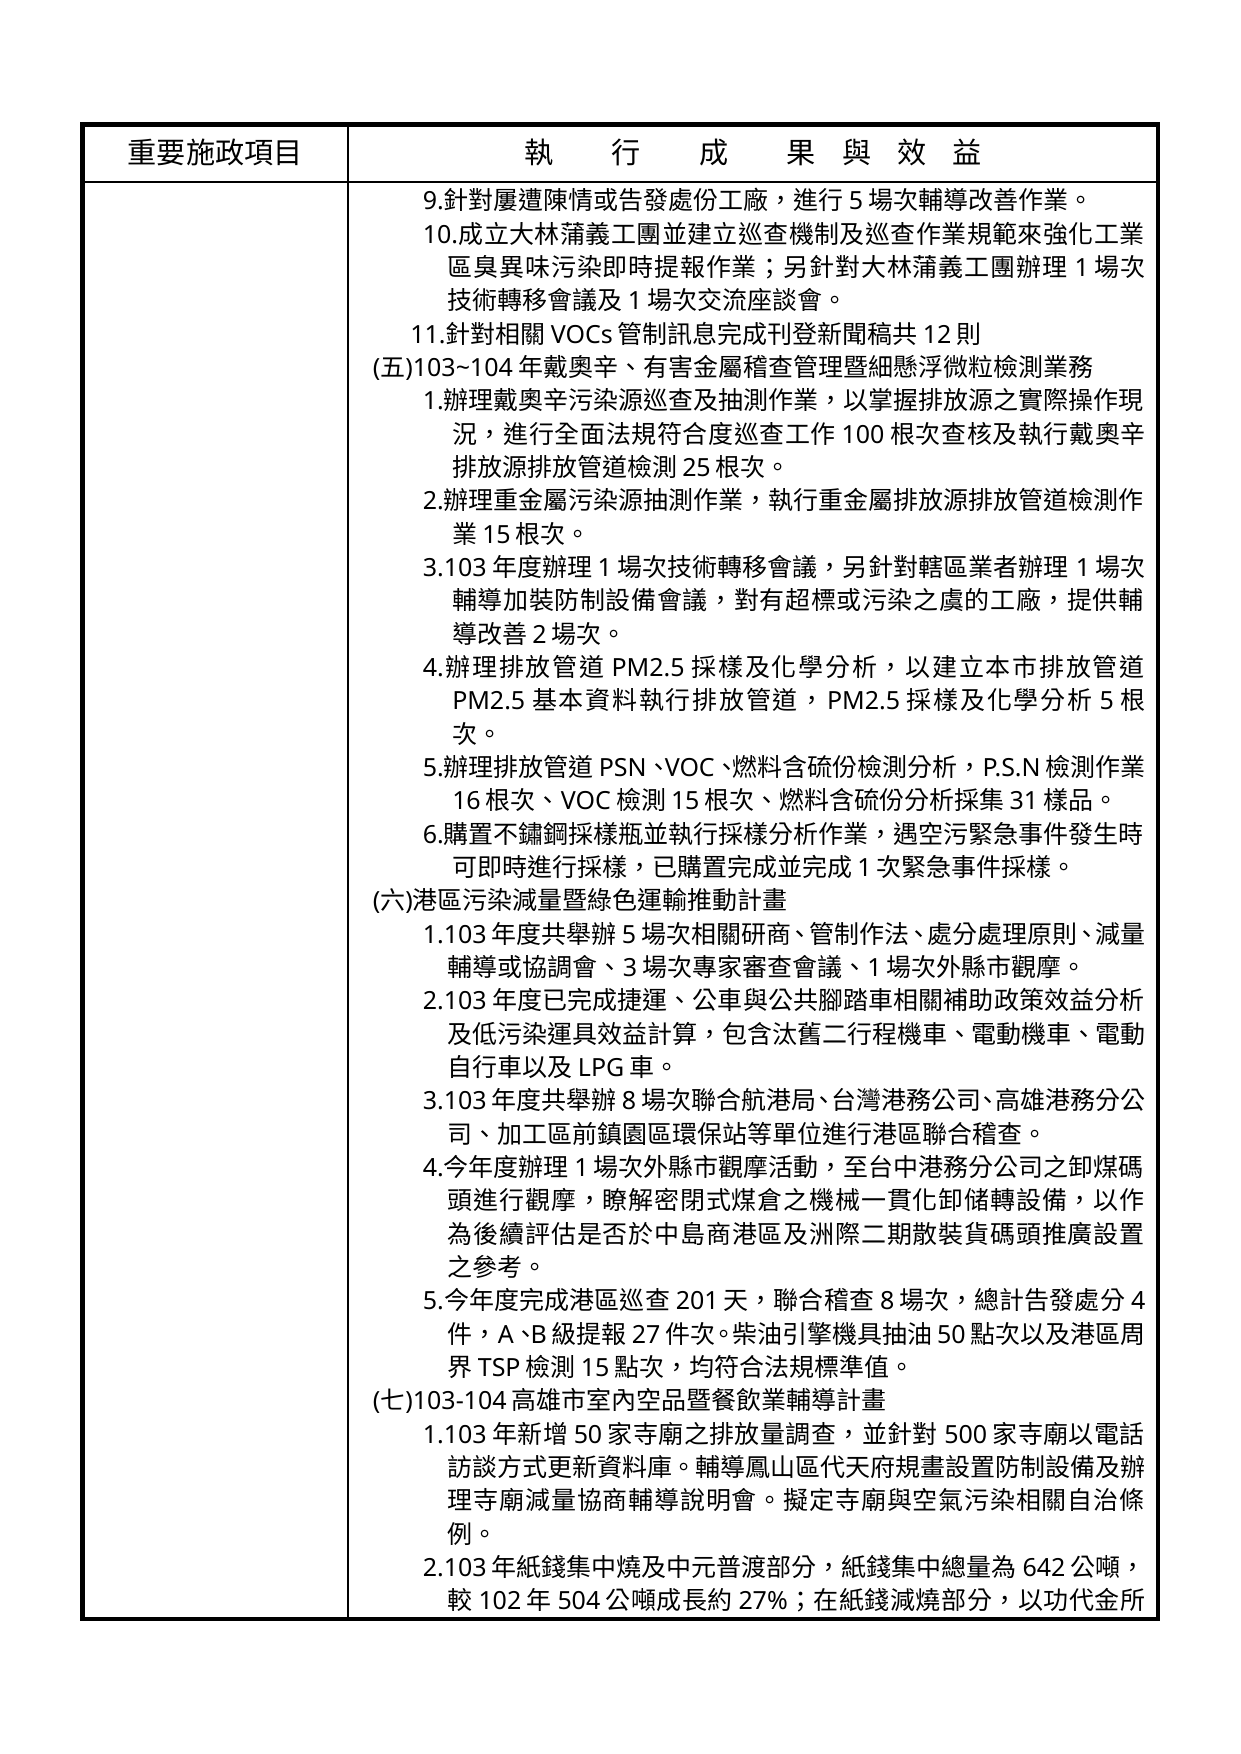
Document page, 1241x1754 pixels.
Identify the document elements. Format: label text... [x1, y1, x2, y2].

table_header 重要施政項目 [85, 127, 347, 181]
table_header 執 行 成 果 與 效 益 [349, 127, 1156, 181]
table_cell (一)固定污染源許可管制計畫 1.賡續推動許可制度；確認固定污染源污染物排放量資料，並建立資料庫；103年1-12月份共受理固定源設置許可77件次、變更許可33件次、操作許可111件次、異動328件次、換證264件次、展延171件次。核發設置許可證85件次、操作許可證503件次。 2.執行1,151製程許可證法規符合度查核，查核結果未依許可證核定內容操作者，依法進行告發處分。 3.更新擴充維護環保署固定污染源管理資訊系統，包含全市列管1,171條製程及未列管287家次，以掌握高雄市固定污染源排放現況。 4.執行431家次排放量申報審查作業，及50家次溫室氣體排放量申報審查。 5.執行155根次公私場所排放口定期檢測現場監督檢測作業，確保檢測公司均依照標準流程進行檢測項目，以維護檢測數據之公正性。 6.執行10根次排放管道排放污染物指紋建置作業 7.召開5場次固定污染源許可證審查、污染管制輔導改善會議，會議邀請國內環工相關專家學者，共同為高雄市空氣品質把關。 8.召開4場次總量管制試行宣導會議、2場次法規宣導說明會與2場次技術轉移訓練，宣導輔導各項空污法規管制執行事宜。 (二) CEMS系統暨空氣品質資訊系統操作管理計畫 1.本市公告應連線第一批至第三批公私場所共有31家工廠122根連線煙道，除中鋼公司3根次無法裝設儀器之煙道外，其餘煙道皆已完成連線；而未公告部份已連線共有15根。根據最新公告之管理辦法所有連線工廠應傳送即時資料，目前已全數進行即時資料傳輸。 2.執行各項功能查核：相對準確度測試查核35根次、相對準確度測試監督25根次、標準氣體查核40根次、不透光率查核30根次、不透光率監督20根次、二氧化氮查核22根次、法規符合度查核56根次及現場評鑑10廠次。 3.103年邀請連線公場舉行辦理「CEMS後端管理系統成效說明會」1場次。 4.空氣品質管理中心系統中建置緊急應變查詢處理系統，整合GIS圖資功能，提供空氣品質資料、氣象資訊、工業區環境監測資訊、CEMs資料、固定污染源相關查詢功能，並於地理資訊系統內以圖示、圖表顯示查詢結果；本中心整合與連線本計畫設置之18台已安裝固定污染源行動資料庫及臨時指揮所架設設備，提供緊急應變決策分析使用。 5.維護決策支援子系統，包括後端支援伺服器與終端平板電腦設備，其目的在於災害事故發生時，由相關使用者於後端支援伺服器進行災害成案動作，並將關鍵資訊以無線方式傳送至終端平板電腦，現場應變人員可操作終端平板電腦取得所有應變救災所需知詳細資訊以及快取關鍵資訊如基本資料、污染物判定資料、應變決策、歷史事故等。現場應變人員可透過終端平板電腦與後端人員互動，包括資材調度、災情狀況後傳、救災部屬圖面、現場監測數據回傳等。現場影像資訊則是透過3G無線傳送至後端支援伺服器，相關使用者可透過終端裝置瀏覽現場事故影像。依據環境與天候監測數據，後端支援伺服器還可進行擴散模擬分析，提供後果分析給前端應變指揮官。 (三)固定污染源空污費徵收計畫 1.執行102年第4季~103年第3季空污費申報建檔共4,212家次，空污費審查共4,212家次，追繳金額為2,246萬元。現場查核本市固定污染源空污費查核共455場次。 2.103年邀請高雄市公私場所舉行辦理「空污費法規宣導說明會」4場次。 3.執行本市轄內固定污染源稽查檢測，103年6-12月份稽查檢測共完成7廠次20個樣品含揮發性有機物原料或廢棄物VOC含量檢測。 4.完成4場次空污費徵收系統操作講習會議及20場次空污費審查作業專家學者外稽查核作業。 (四)揮發性有機物稽查管制計畫 1.執行198家次VOCs納管行業法規符合度查核及排放量確認作業。 2.執行87件次加油站相關申請資料審查、86件次廢氣燃燒塔相關使用申請審查、90件次歲修申請作業審查。 3.執行150人日臭味巡查作業，並執行周界或管道異味官能檢測作業達25處次，其中4處次未符合排放標準；執行10根次排放管道VOCs檢測，其中1根次次未符合煙道排放標準。 4.執行轄內石化廠5個製程設備元件清點作業；另執行16個不銹鋼瓶採樣分析作業。 5.運用紅外線氣體成像儀搭配攜帶式火焰離子偵測器執行石化業40,000個設備元件檢測作業，統計329個元件超過洩漏定義值，其中129個元件達洩漏管制值，並進行告發處份。 6.執行轄內列管加油站267家基本資料更新作業；75站次油氣回收(A/L)檢測作業，抽測1,352支油槍，合格槍數為1,239支，合格率91.6％；另執行50站次氣漏檢測，2站次未符合法規規定。 7.執行9場次公私場所或周邊敏感受體OP-FTIR監測作業，並進行5場次輔導減量作業。 8.以相關VOCs管制法令及防制技術議題，針對轄內業者辦理2場次揮發性有機物法規宣導說明會及2場次技術轉移會議。 9.針對屢遭陳情或告發處份工廠，進行5場次輔導改善作業。 10.成立大林蒲義工團並建立巡查機制及巡查作業規範來強化工業區臭異味污染即時提報作業；另針對大林蒲義工團辦理1場次技術轉移會議及1場次交流座談會。 11.針對相關VOCs管制訊息完成刊登新聞稿共12則 (五)103~104年戴奧辛、有害金屬稽查管理暨細懸浮微粒檢測業務 1.辦理戴奧辛污染源巡查及抽測作業，以掌握排放源之實際操作現況，進行全面法規符合度巡查工作100根次查核及執行戴奧辛排放源排放管道檢測25根次。 2.辦理重金屬污染源抽測作業，執行重金屬排放源排放管道檢測作業15根次。 3.103年度辦理1場次技術轉移會議，另針對轄區業者辦理1場次輔導加裝防制設備會議，對有超標或污染之虞的工廠，提供輔導改善2場次。 4.辦理排放管道PM2.5採樣及化學分析，以建立本市排放管道PM2.5基本資料執行排放管道，PM2.5採樣及化學分析5根次。 5.辦理排放管道PSN、VOC、燃料含硫份檢測分析，P.S.N檢測作業16根次、VOC檢測15根次、燃料含硫份分析採集31樣品。 6.購置不鏽鋼採樣瓶並執行採樣分析作業，遇空污緊急事件發生時可即時進行採樣，已購置完成並完成1次緊急事件採樣。 (六)港區污染減量暨綠色運輸推動計畫 1.103年度共舉辦5場次相關研商、管制作法、處分處理原則、減量輔導或協調會、3場次專家審查會議、1場次外縣市觀摩。 2.103年度已完成捷運、公車與公共腳踏車相關補助政策效益分析及低污染運具效益計算，包含汰舊二行程機車、電動機車、電動自行車以及LPG車。 3.103年度共舉辦8場次聯合航港局、台灣港務公司、高雄港務分公司、加工區前鎮園區環保站等單位進行港區聯合稽查。 4.今年度辦理1場次外縣市觀摩活動，至台中港務分公司之卸煤碼頭進行觀摩，瞭解密閉式煤倉之機械一貫化卸储轉設備，以作為後續評估是否於中島商港區及洲際二期散裝貨碼頭推廣設置之參考。 5.今年度完成港區巡查201天，聯合稽查8場次，總計告發處分4件，A、B級提報27件次。柴油引擎機具抽油50點次以及港區周界TSP檢測15點次，均符合法規標準值。 (七)103-104高雄市室內空品暨餐飲業輔導計畫 1.103年新增50家寺廟之排放量調查，並針對500家寺廟以電話訪談方式更新資料庫。輔導鳳山區代天府規畫設置防制設備及辦理寺廟減量協商輔導說明會。擬定寺廟與空氣污染相關自治條例。 2.103年紙錢集中燒及中元普渡部分，紙錢集中總量為642公噸，較102年504公噸成長約27%；在紙錢減燒部分，以功代金所募得款項約為新台幣87萬元。所達成的污染物減量分別TSP為12.56公噸、PM10為1.94公噸及PM2.5為8.69公噸。擬定餐飲業油煙與空氣污染相關自治條例。 3.103年度餐飲業資料庫維護數1,200家次，新增為300家次，針對陳情或告發之餐飲業進行3家次輔導(碳佐麻里日式燒肉、石頭燒肉德賢店、夜市業者)及異味檢測。 4.完成159家次室內空氣品質巡檢、5場次宣導說明會、1場次技術轉移訓練、1場次分工協調會議及60家次維護管理計畫輔導作業。11月29日前完成15點次之室內空氣品質標準檢測作業及印製1,000份宣傳摺頁。 (一)營建空污費徵收及營建工程巡查管制計畫 1.103年度營建空污費共徵收7,553件，徵收金額125,720,427 元。 2.103年度邀請本市營建業主、承包商、公家機關、各級學校..等單位，舉辦「營建工程空氣污染防制及噪音宣導說明會」3場次。 3.103年度共計完成19,591處次營建工地、道路管線工程、河川疏濬工程等之(稽)巡查及建檔作業。其中，道路(隧道)-道路及管線開挖工程巡查數量已達處次及3,078處次。 4.103年度共計完成19,591處次巡（稽）查量，違反空污法第23條第2項屬稽查人員現場稽查告發案件計有71件，處分金額合計3,480,000元整。 5.公共道路洗掃清潔維護：針對公共道路之管線工程及污染之公共路面清潔執行維護作業，103年共有51家執行666處工地周界道路認養洗掃作業，以加強維護工地周邊環境，統計103年度總洗掃道路長度為47,197.71公里，推估TSP粒狀污染物減量達651.3噸。 6.103年度共完成10場次即時監控系統架設，以即時掌握營建工地防制設施完善及現場施工情形。 7.103年度共完成50場工地周界TSP檢測，檢測結果皆符合法規標準，另完成20罐施工機具油品抽測，抽測結果為1罐不合格。 (二)推動高雄市加強街道揚塵洗掃計畫 1.103年度洗街作業量共計完成32,581公里。 2.道路普查共計905條。 3.自主查核共計40條。 4.TSP削減量：1,124公噸；PM10削減量：212公噸。 5.完成道路街塵（坋土）負荷檢測及削減率分析48條次。 (三)逸散性污染源稽查管制計畫 1.辦理本市固定源散性粒狀污染物稽巡查作業，完成1,863點次巡查作業，其中共有237件為提報對象。 2.推動本市固定污染源逸散性粒狀物納管對象認養周邊道路洗掃，完成推動52家次認養周邊道路，並完成2場次宣導說明會。 3.103年已完成榮工美濃廠、龍慶鋼鐵企業股份有限公司、世家興業股份有限公司、協勝發鋼鐵廠股份有限公司、中聯資源股份有限公司沿海廠、東南水泥股份有限公司，目前持續監控在仁成企業股份有限公司、台協化學股份有限公司大業廠及環球水泥股份有限公司鳳山預拌混凝土場等9處次CCTV架設監控作業。 4.辦理本市大型固定污染源周界檢測作業，排定各別檢測之對象，完成之數量共有25點次。 5.辦理完成1場次技術轉移教育訓練。 6.辦理完成8場次工廠減量輔導作業。 7.辦理固定污染源逸散性粒狀物法規說明會1場次。 8.辦理完成農廢露天燃燒宣導說明會2場次。 9.辦理完成示範觀摩會1場次。 10.辦理完成成果發表會1場次。 11.針對納管工廠進行行政滿意度問卷調查，已完成204份。 12.完成刊登新聞稿共7則。 (四)河川揚塵管制 1.完成高屏溪裸露灘地例行性巡查154天次，每天次進行里嶺大橋至雙園大橋間共7處巡查點次。 2.完成3場次河川揚塵校園自我防護宣導活動，宣導人次共計約達590人次， 3.分別於3/14及9/11完成辦理2場河川揚塵自我防護村里宣導會議，至請高屏溪沿岸共計處村里長與會說明河川揚塵自我防護之方式，兩場次約70餘人參與。 4.於3/30於溪埔國小完成辦理1場校園河川揚塵中級演練、10/17與屏東縣環保局合辦1場河川揚塵預警通報聯合演練作業；；兩場次人數約200人參與。 5.分別於3/14及10/6召開2場次與屏東縣環保局召開揚塵防治聯繫會議，另請七河局說明高屏溪河川揚塵裸露地改善措施以及疏濬工程之防治規劃。 6.完成高屏溪裸露灘地衛星影像面積調查3次，分析近期河川揚塵事件之影響程度與範圍；判釋面積分別為2月份1,174.6公頃、7月份1,009.5公頃、10月份1,406.1公頃。 7.完成河川揚塵自我防護宣導手冊1,000份製作，並於各項宣導會議及活動中發放次。 8.完成河川揚塵電台廣播宣導共計41天次共計205檔次。 9.分別於7月、11月完成高屏溪揚塵落塵筒監測及採樣分析。 10.於12月份進行杉林區上平公園裸露地之植生綠覆，並進行六個月養護作業。 11.製作宣導影片(並剪輯成3、5、8分鐘影片)，於辦理各項河川揚塵防制宣導作業時，提供民眾觀看，以達宣導成效。 12.建置及維護高屏溪沿岸揚塵預警及通報系統，除提供即時空氣品質預警訊息外，並提供相關氣象背景資料，作為後續預警通報之參考。 13.蒐集高雄市及屏東縣於高屏溪沿岸進行疏濬工程之資料，並與AQMC之圖資進行連線 (調查砂石場15處、疏濬工程8處)。 14.於7/9、8/26、10/16及12/23完成四次空拍高屏溪沿岸裸露地分佈狀況及周邊污染源(如砂石推置場或營建工地)。 (五)空品淨化區業務計畫 1.依據『高雄市政府空氣品質淨化區設置及管理要點』，持續推動市有土地、私有土地或國有非公用土地設置空品淨化區。 2.建置空品淨化區進行線上自主提報以及線上申報系統。更新環保署及本市空污基金補助設置之空品淨化區相關基本資料庫、綠化減碳及污染物淨化量資料庫、成果現況網頁。 3.完成本市空品淨化區247處基地現場查核作業，推動371處校園空品淨化區自主管理，本年度完成330處校園自主管理線上提報，提報率約88.9%。針對未於期限內提報自主管理資料者，抽查1/2基地執行192處空品淨化區不預警查核。 4.協助審查空品淨化區設置申請資料，5件申請案及4件核銷案。 5.推動5家工廠申領公有苗木，並完成種植620株苗木。 6.完成618空品淨化區基地之綠覆率百分比之查核紀錄，並計算其平均綠覆率為96.43%。 7.辦理2場次空品淨化區設置申請空污基金補助說明會、1場次空品淨化區環境教育研習會、2場次空品淨化區維護管理技術研習會、1場次空品淨化區企業認養媒合座談會。 8.發布4則新聞稿，雜誌刊登1則空品淨化區宣導文稿， 10台公車車體宣導空品淨化區，製作1則宣導短片，上傳至Youtube供民眾下載觀看。 9.輔導5處成績較差之空品淨化區完成改善工作。 10.完成本市6個行政區（旗津區、橋頭區、鳳山區、岡山區、前鎮區、前金區）13筆裸露地調查，面積約為3.405公頃，經輔導改善後，自然植生面積為2.45公頃，舖設混凝土面積為0.075公頃；輔導林園區1處裸露地執行播撒波斯菊花籽綠化作業，綠化面積達0.5公頃，以上裸露地改善總面積約3.025公頃，裸露地改善面積完成率88.83%。 11.媒合3家企業認養4處空品淨化區。 12.本年度以Banner方式連結彙整高雄市政府相關網頁，以提升空品淨化區資訊網之豐富度。製作及更新維護高雄綠遊通APP，彙整高雄市政府相關APP，以連結ICON方式，重新進行軟體撰寫，Android及ios版本已重新上架。 13.問卷調查民眾對於高雄綠遊通APP整體結果接近滿意程度，且願意推薦別人下載此APP達75.3%，考慮推薦給別人（即感覺普通者)的佔23.6%，兩者合計共98.9%，顯示民眾度接受度高，且願意將此便利的APP推廣出去。 14.建立空品淨化區案件網路申報及考核資料上傳機制。 15.執行36次空噪科辦公廳植栽養護工作。 16.完成7處空品淨化區喬木解說牌掛設作業，總計掛設掛牌式537面、立面式解說牌33面。 17.完成執行5處績優校園碳匯量測示範教學。 (一)落實執行機車排氣檢驗站稽查管理、路邊攔檢暨稽查管制計畫 1.完成已定檢機車巡查拍照存檔共計561,200輛次，巡查未定檢機車張貼限改通知單共計79,597輛次；已完成車牌辨識作業共拍攝678,199輛次，巡查作業及車牌辨識未定檢機車寄發限改通知75,637輛次，其中已回檢數43,058輛次。 2.完成機車路邊攔檢7,549輛次，其中不合格數1,477輛次，不合格率為19.6%；檢測不合格機車已完成複驗改善1,302輛次，複驗改善完成率為88.2%。 3.未定檢機車共告發3,276件，民眾對機車定檢的觀念已逐年提高中，由定檢資料統計得知，103年度使用中機車已管制比例約86.9%。 4.在103年空氣污染物削減量部分，NMHC削減量：565.1公噸，CO削減量：2,821.8公噸，主要的削減量來自定檢不合格機車調修改善、老舊機車淘汰、未定檢機車路邊攔檢不合格複驗改善。 (二)執行柴油車排煙管制計畫 1.完成車籍資料庫並定期更新資料，柴油車檢測排煙共通知3,228輛次，執行站內全負載及無負載檢測共計有6,183輛次，站內檢測不合格車輛有113輛，不合格率為約1.8%。 2.完成路邊攔檢排煙共1,637輛次,不合格為272輛次,整體不合格率為約16.6％。 3.柴油車油品攔查9,102輛次，抽油送驗392件，其中有356件進行含硫量檢測，有36件進行芳香烴檢測，其中有不合格油品3件為含硫量檢測超過標準，送驗不合格率為約0.8%。 4.維護0800-721721免付費電話預約檢測系統。 5.落實推動柴油車自主管理制度共計簽約有191家，加入柴油車自主管理總車輛數共2,750輛次。 6.推動「保養為主、檢驗為輔」落實使用中柴油車保檢合一制度，本局已完成10家柴油車認可保養廠，輔導建置執行排煙檢測能力，以落實車輛檢修品質，有效管制柴油車污染。 (三)高雄市建構電動車充電網暨汰舊二行程機車補助計畫 1.受理申請汰舊二行程案件累計26,000件，完成審查累計26,000件，已完成撥款補助累計共26,000件。受理高雄市汰舊並新購電動自行車申請447件，完成審查計447件，已撥款補助計447件。另受理汰舊並新購電動機車申請204件，完成審查計204件，已撥款補助計204件。汰舊換新購電動小型機車申請105件，完成撥款補助105件。 2.自行辦理宣導座談會3場次及辦理4場次社區、學校及工業區等宣導活動。 3.完成宣導品製作1,156份及海報、布條1,500份及海報200張。 4.完成前三季充電站巡檢工作及設置完成25座公共充電站。 5.完成新聞媒體製作4則。 (四)推動公共腳踏車 1.配合高雄市政府推廣綠能運輸政策，將公共腳踏車由休閒層面提升為都會交通的接駁運具，以增建公共腳踏車租賃站與捷運站、社區共構形成串接路網，作為短程及轉乘接駁的交通工具。 2.高雄市公共腳踏車103年每月平均使用人次達22.9萬人次/月以上，每日平均使用逾7,536人次，每日每輛車之週轉率最大達6.63人次，累計總服務人次已突破600萬人次，一卡通記名登錄人數亦突破30萬人。 3.合計本市公共腳踏車租賃站共159站，營運範圍已擴及東至大寮區、西至旗津區、南至小港區、北至茄萣區。另提供捷運與公共腳踏車雙向轉乘優惠措施，每月使用公共腳踏車與捷運雙向轉乘的人次約4.5萬人次，占公共腳踏車使用人次約20%，並已推動租賃站建置案增建預計至300座，以提升公共腳踏車轉乘接駁的功能。 4.至103年12月，線上營運車輛數已達2,795輛以上。 5.開放一卡通網路記名功能，便利民眾隨時隨地辦理記名登錄；另配合公共腳踏車APP行動軟體應用開發，提供智慧型手機用戶快速、即時資訊查詢，並推出慢活手冊電子書供民眾下載，提供民眾各租賃站週邊環境更詳細介紹。 (五)停車怠速宣導 1.針對停車怠速等候之機動車輛進行管制作業，並完成勸導2,012輛次。。 2.協助陳情案件處理件數達302件。 (一)蒐集本市及鄰近空品區環境背景與空品資料，以瞭解環境負荷及空氣品質現況。本市103年度空品不良率為3.5%，已有顯著改善。 (二)分析本市空氣品質監測站監測資料並執行細懸浮微粒採樣及成分分析研擬細懸浮微粒管制策略。 (三)整合分析轄區內各類污染源空氣污染物排放清單。 (四)依空氣品質現況、未來發展趨勢及本市地方特色，研擬各項空氣品質管理目標與對策，並檢討修正本市空氣污染防制計畫。 (五)協助有效管理各項空污執行計畫及定期追蹤檢討執行成效。 (六) 辦理固定污染源聯合查驗暨工廠排放量、法規符合度抽查及許可證核發複審作業。進行空氣品質模擬與污染貢獻探討。 (七)進行空氣不明異味侵襲時空氣污染管制應變演練，並配合辦理石化氣爆相關應變事宜。 (八)規劃總量管制及其他管制策略架構暨本市特殊性工業區情形調查。 (九)整合各項空氣品質管理成效宣導成果。 (一)本市航空噪音補助： 今年度審查案件數，合計共29件。目前已收件部分已完成初審及現勘拍照，合格件已函送高雄國際航空站辦理後續事宜。 (二)本市道路、鐵路及大眾運輸系統噪音管制事項： 1.交通噪音監測： 103年度完成本市各噪音管制區民眾陳情交通噪音監測共20件。 2.使用中機動車輛到檢： 通知到檢：依噪音管制法第13條通知民眾檢舉車輛噪音到檢。103共通知1,772輛。 (三)一般噪音部份： 1.重新劃定本市轄境噪音管制區範圍及分類。 2.噪音管制法第8條高雄市政府公告。 3.噪音管制法第9條高雄市政府公告。 (一)配合行政院環境保護署年度工作重點，執行「103年度工業區水污染防治專案稽查管制計畫」，稽查124次、採樣73次(含夜間採樣12次)。 (二)推動排放許可、申報制度，以確實有效管制污染源，列管之水污染源2,035家，包含公共下水道系統5家、社區下水道系統118家、工業區下水道系統9家及指定地區場所專用下水道33家，餘為事業單位1,870家排放地面水體者，均依法要求申請廢(污)水排放許可證(文件)列管。 (三)截至103年12月底轄境內水污染防治許可案件共864件，依申請案件類別統計，申請水污染防治措施計畫者有234件、排放地面水體許可證205件、簡易排放許可文件198件、貯留許可文件59件及逕流廢水削減計畫168件。 (四)103年度應定期檢測申報家數共1,924家；已申報家數為1,782家。 (五)另督促事業及污水下水道系統依規定設置廢(污)水處理專責單位或人員，目前實際設置專責單位30家，甲級專責人員75家，乙級專責人員363家。 (六)103年度辦理水污染教育訓練於10月28日及11月4日共2場，對象為各縣市環保局，技術轉移課程主要分為兩類：1.科學儀器說明及2.緊急應變處置，對於科學稽查儀器使用說明(地下管線探測器、管型紅外線、水質連續監測儀器、潛望鏡等)，水污染事件緊急應變之對策。 (七)103年度辦理事業水污染防治法規說明會於9月4日、9月18日、9月25日及10月3日共4場，對象為本市列管事業含營建工地，水污法放流水標準修正、違反水污染防治法罰鍰額度裁罰準則修正、畜牧業相關之水污染防治法令宣導、廢水處理設施操作說明及營建工地逕流廢水防治說明。 (八)辦理「103年度高雄市流域污染總量管理及點源污染削減計畫」及「河川巡守隊淨暨居家生活污水減量宣導會」共計21場約850人，對象為本市河川巡守隊隊員(含一場Honda經銷商擴大舉辦淨溪淨灘活動)。 (九)為感謝水環境巡守志工ㄧ年來，對高雄市區內水環境品質辛苦的維護，及增進巡守隊彼此間的交流，加強巡守隊與環保局間的聯繫，於103年11月9日舉辦103年度高雄市河川巡守隊成果檢討會。 (一)飲用水水質監測，提升飲用水水質 1.持續監控本市飲用水水質、並加強進行自來水水質監測、包盛裝飲用水水源水質稽查與水源供應許可證之核發，掌握水質狀況，以確保本市飲水衛生之安全。 (1)自來水配水系統用戶管線固定點採樣共完成721件，檢測項目10,459項次。 (2)抽驗自來水原水共完成52件，檢測項目520項次。 (3)抽驗簡易自來水3個測點原水，共完成14件，檢測項目140項次。 (4)非自來水完成抽驗48件，檢測項目526項次。 (5)飲用水水質處理藥劑稽查12件，其中抽驗12件，檢測項目84項次。 (6)飲用水連續供水固定設備，抽驗水質300件，檢測項目300項次。 (7)包裝盛裝飲用水水源共稽查579件，其中水源水水質抽驗30件，檢測項目180項次。 2.執行『102年度高雄市飲用水管理計畫』 針對飲用水水源水質保護區查註： (1)飲用水水源水質保護區或飲用水取水口一定距離內之土地申請查註案件共221件，查註筆數為1,694筆。 (2)天然災害發生時，飲用水安全維護之宣導：103年07月24日發佈「麥德姆颱風警報解除－災後飲用水安全」新聞稿。 3.執行『103年度高雄市飲用水管理計畫』 針對飲用水水源水質保護區查註： (1)飲用水水源水質保護區或飲用水取水口一定距離內之土地申請查註案件共117件，查註筆數為1,325筆。 (二)飲用水設備管理 1.飲用水連續供水固定設備，完成稽查423件。 2.核發337張加水站水源供應許可證，加水站水源供應許可證貼查核579件。 (三)飲用水安全與水塔、水池清理之宣導活動 1.蓄水池、水塔清洗調查與輔導： (1)高雄市集合式住宅蓄水池水塔水質檢測(間接供水)共97家次，檢測項目共582項次。 (2)高雄市集合式住宅大樓蓄水池水塔定期清洗維護輔導97家次，並輔導填寫蓄水池設備檢查記錄表。 (3)發放「家庭用水自主管理手冊」及「複檢蓄水池水塔清洗示範流程表」各200份、「自來水水質自由有效餘氯」簡易餘氯試劑1,200份。 2.本年度辦理「宣導飲用水安全重要性」之活動： (1)103.02.18 法規宣導(加水站水源供應許可) (2)103.05.25 市民飲用水安全宣導活動(美麗島站) (3)103.06.24 教育訓練-拷潭淨水場淨水流程參訪 (4)103.06.24 教育訓練-拷潭淨水場淨水流程參訪 (5)103.07.18 教育訓練-鳳山淨水場原水前處理設備參訪 (6)103.12.03 法規宣導(飲用水連續供水固定設備使用及維護管理辦法) (一)執行高雄市土壤及地下水調查及驗證工作相關計畫，包括「103年度高雄市土壤及地下水調查及查證工作計畫」、「台塑仁武廠污染後續調查及污染改善監督工作計畫」、「中油公司高雄煉油廠污染後續調查及污染改善監督工作計畫」、「高雄市大寮區福德爺廟場址地下水污染後續控制及監測計畫」、「高雄市仁美地區工業用地地下水含氯有機物污染調查及查證計畫」計畫成果為: 1.103年度高雄市土壤及地下水調查及查證工作計畫： (1)完成366個土壤樣品及293口次地下水監測井採樣分析工作業。 (2)執行本市365口地下水監測井每半年一次巡查作業暨49口外觀維護及31口井體維護等作業。 (3)每月一次場址現場監督查核工作。(目前場址數102處) (4)辦理16小時土壤及地下水污染整治技術與相關法令教育課程，3場土水法相關法規說明會。 (5)執行本市加油站289站加油站查核作業，每季定期審查本市近300家加油站申報資料。 2.高雄市仁美地區工業用地地下水含氯有機物污染調查及查證計畫： (1)建立區內場址特徵概念模型。 (2)釐清工業區內鼎美公司周界地下水含氯污染物分布範圍深度。 (3)完成周界居民風險評估，提出風險管理措施建議。 3.高雄市大寮區福德爺廟場址地下水污染後續控制及監測計畫： (1)完成4場次全場地下水採樣，顯示地下水污染為擴散。 (2)進行生物復育模場及場址水利控制。 (3)完成後控制方案規劃。 4.中油公司高雄煉油廠污染後續調查及污染改善監督工作計畫(計畫期程至105年2月)、台塑仁武廠污染後續調查及污染改善監督工作計畫(計畫期程至105年1月)目前執行辦理中。 (二)市府已公告及列管之土壤、地下水污染場址總計102處，包括15處整治場址、63處控制場址及24處應變措施計畫場址，列管面積達762公頃。 (三)103年度共召開本府土壤及地下水污染改善推動小組3場次及專案小組委員18場會議。 (一)輔導本市591家運作毒化物業者依毒性化學物質管理法規定完成運作紀錄申報，另現場稽查輔導查核計839家次，告發25件，辦理毒性化學物質運送聯單報備及變更共34,245件。 (二)會同警察及監理單位人員實施「高雄市加強毒性化學物質運送管理聯合輔導稽查實施計畫」，計畫期間計攔檢102車次，攔查結果符合規定。 (三)2月24日辦理毒化物法說會2場次。 (四)3月28日辦理高雄市有害空氣污染物及毒性化學物質管理執行宣導研討會1場次。 (五) 10月22日「高雄市食品安全管理自治條例」經議會三讀通過，本局權責為毒性化學物質之化工原料業者管理及監督事項。 (六) 10月31日環保署於本局8樓大禮堂舉辦「毒性化學物質運送車輛即時追蹤系統業者說明會」。 (一)加強環境用藥製造、販賣業及病媒防治業之查核，並辦理環境用藥製造、販賣業及病媒防治業之許可執照審核，共計列管環境用藥製造業2家、輸入業1家、販賣業32家、病媒防治業100家。 (二)103年1-12月依據環境用藥管理法相關規定，加強偽造、禁用、劣質環境用藥及其標示查核，計查獲偽造、禁用、劣質環境用藥27件；執行市售環境用藥標示查核1,408件，環境用藥廣告查核480件。 (三)103年10月24日舉辦1場次「環境衛生用藥安全及病媒防治宣導說明會」，分別邀請本市清潔隊及病媒防治業者派員參加，並聘請國立臺灣大學昆蟲學系暨研究所徐教授爾烈及行政院衛生署疾病管制局夏副研究員維泰擔任講座。 (四)103年12月10日辦理兩場次「環境用藥管理法及操作系統說明會」，函請本市環境用藥製造業、販賣業及病媒防治業者與會，並邀請行政院環保署環管處張雅筑小姐及行政院環保署委辦資訊公司環資國際有限公司派員擔任講座。 (一)毒災聯防小組建置 1.毒災聯防小組編制規劃： 依國際趨勢化學災害回歸消防單位主政、應變人員納入地方編制、持續強化業界應變能量，並針對毒化物運作業者重新編組，共分為14組。 2.毒災聯防小組組訓： (1)103年7月9日邀集毒災聯防小組各組組長召開「毒災聯防小組推動說明會」。 (2)103年8月11日辦理高雄市毒災聯防組織推動法規說明會2場次 (3)103年9月9日辦理內部教育訓練1場次，課程內容為「毒化災及不明事故現場危害辨識及個人防護裝備介紹」。 3.通聯傳真無預警測試： 103年1-12月共計辦理三和製粉股份有限公司等35場次災害通聯電話測試，亦配合行政院災害防救災緊急通訊系統測試海事衛星電話傳真測試12場次。 4.現場無預警測試： 103年1-12月分別針對元際股份有限公司等14處毒化物運作業者辦理測試，以無預警方式並隨機抽測直接對工廠單位進行施測，要求廠方人員立即進行應變處置，加強廠方救災應變能力。 (二)毒災防救演練 1.應變中心開設：103年3月13日配合年度災害防救演練，於環保局辦理毒性化學物質災害應變中心開設作業演練，建立並加強本府各局處單位間毒性化學物質災害應變協調合作默契、事故處理程序之熟稔及應變資源調度之提升。 2.毒災防救工作會議： (1)5月22日辦理高雄市毒災聯防小組法規說明會暨事故案例研討會2場次。 3.高雄市毒災防救演練： (1)103年3月20日配合辦理「高雄市103年度全民防衛動員(萬安37號)演習暨災害防救演習-毒性化學物質災害防救演練」。 (2)103年6月20日配合經濟部加工出口區管理處高雄分處假高雄園區華新科技股份有限公司辦理「高雄園區103年上半年度消防搶救暨毒化災聯合演練」。 (3)103年12月8日參加本市104年度全民防衛動員「民安一號」演習課目指導說明會。 4.高雄市毒災防救業務訪評： (1)103年6月19日配合市府辦理「行政院動員會報103年度動員業務訪評」。 (2)103年10月28日配合辦理「行政院103年災害防救業務聯合訪評」。 (一)登革熱防治作業：配合本府登革熱檢查考核及清除輔導小組編組，加強本市各機關、學校、團體及公私場所登革熱病媒蚊孳生源之清除、輔導及檢查。 (二)各區公所依各方反應之空地髒亂資料，確認複查後函請環境髒亂空地之所有人，限期改善其所屬空地，配合督促改善。若屆期經稽查仍未改善，環保局則依廢棄物清理法予以告發處分。 (三)確定及疑似病例地區孳生源清除並由各清潔隊與衛生局疾病管制處加強戶外及屋內緊急消毒工作。 (四) 103年輔導檢查清除39,670家次、病媒蚊孳生源清除4,107,065件次、空地清理8,712處、清除廢輪胎13,765條；病媒蚊孳生源投藥2,920處、總消毒面積77,566,578㎡；登革熱病媒蚊防治工作總投入人力364,011人次。 (五)每年實施戶外環境全面消毒3次，並於每次實施前，先函請各區公所及里辦公處，轉知里民配合作好居家環境整頓，以提昇防治效果，於103年4月29日至5月28日；7月29日至8月28日；10月29日至11月28日分別完成戶外環境全面季消毒作業。 (六)對特定事故造成之環境衛生不良地區，實施全面消毒。 釐訂本市滅鼠滅蟑防除計畫並配合全國滅鼠週於103年11月3日至11月9 日實施，發放滅鼠藥808,600包及滅蟑藥各814,200包予各家戶，籲請民 眾全面展開清潔大掃除及滅鼠滅蟑防除活動，整頓居家環境，清除病媒 孳生源。 (一)現行每週垃圾清運6日，全年清運408,477公噸。 (二)本市目前各區均實施垃圾不落地措施，包含各級公私立學校，民眾配合良好，不僅減少垃圾堆置點及髒亂產生，同時提升市容景觀。 (三)賡續辦理新興、前金及鹽埕三區垃圾清運民營化工作，103年三區垃圾總量如下：垃圾清運量25,023公噸、資源回收量1,978公噸、廚餘回收量2,988公噸。 (四)維護市容環境，每日執行人力清掃慢車道，103年人力清掃面積5,813,832,843平方公尺；103年掃街車清掃快車道，清掃面積473,269,775平方公尺。 (五)廚餘回收每週隨垃圾車回收6日，103年廚餘回收量95,775公噸，回收率10.37%。 (六)資源回收每週由資源回收車回收3日，103年資源回收量415,291公噸，回收率44.95%。 (七)為維護市容觀瞻及增加停車位，廢棄車輛委託民營拖吊，103年計移置汽車258輛、機車1,668輛。 (八)「高雄市巨大廢棄物回收再利用廠」， 103年度巨大廢棄物回收再利用4,187公噸、回收再利用率27.72％。 (九)勤務督導考核 配合垃圾清運、街道清掃、溝渠清疏、水肥清運、公廁管理維護等工作計畫，實施勤務督導考核，辦理優劣獎懲。 (一)各區清潔隊每月預排清疏作業表，按「里」輪流執行清疏作業，如發現有排水不良、溝壁損壞、溝蓋遺失等無法克服且影響作業情事，即速函請相關單位建請改善；防汛期前責請各區清潔隊及溝渠清疏隊加強清疏，特別加強低窪積水地區之溝渠清疏；針對轄內容易積水路段調查列冊管理及巡查，如巡查發現或民眾陳情臨時阻塞情事，即機動派員清除。 (二)103年清疏長度4,076,556公尺，清疏污泥重量26,225公噸。 (一)配合環保署推動台灣公廁五年計畫，逐年增加列管行業公廁，加強公廁維護檢查，檢查結果函送權管單位改善。 (二)每月將彙集各區隊公廁檢查成績報表，提報市政會議報告。 (三)103年檢查111,853座次。環保局負責維護公廁22座。 (四)為支援提供本市各機關團體、市民辦理各項活動使用，環保局備有流動廁所3輛，103年度租用158車次，租金收入358,400元。 清運處理本市水肥公民營清除處理機構清除之水肥，轉運至污水下水道 系統處理廠處理，103年度共處理本市水肥77,548公噸。 (一)委託正修科技大學進行本市垃圾採樣分析。 (二)開放本府環保局中區及南區資源回收廠參觀，對於環保教育績效顯著。 (三)103年度環保局大寮、旗山、岡山衛生掩埋場處理本市廢棄物（溝泥）計24,051.96公噸。 (四)103年度環保局燕巢、大林蒲掩埋場妥善處理本市中、南區資源回收廠及岡山、仁武焚化廠產生之灰渣共計315,972.98公噸。 (五)西青埔衛生掩埋場辦理沼氣再利用發電，共處理沼氣計702萬立方公尺，發電量計1,123萬度。 (六)辦理第十一期環境品質監測計畫。 (七)103年度執行垃圾焚化廠底渣再利用處理計畫，於7~12月再利用處理中區、南區、仁武、岡山資源回收廠及燕巢掩埋場活化工程產出底渣共清運124,355.07公噸，製成產品計120,828.68公噸，及銷售計94,245.56公噸。 (八)依「高雄市廢棄物處理場廠回饋辦法」第九條第二項「回饋金依實際進場掩埋廢棄物之數量，按每公噸提列新臺幣二百元。」規定，103年度撥付回饋金共計47,615,000元，其中小港區公所35,600,528元、燕巢區公所7,204,080元、大寮區公所4,369,454元、岡山區公所240,040元、旗山區公所200,898元。 (一)持續擴大列管事業廢棄物產源：落實執行行政院環保署公告「應以網路傳輸方式申報廢棄物之產出、貯存、清除、處理、再利用、輸出及輸入情形之事業」及公告「應檢具事業廢棄物清理計畫書之事業」，103年12月列管公告對象計3,522家。 (二)持續辦理廢棄物清除處理機構許可管理業務，強化審查時程控管，廢棄物處理機構103年度許可證核發件數277件。 (三)103年度辦理公民營廢棄物管理及事業廢棄物網路申報管制系統之勾稽管理、申報查詢、輸出境外及稽查管理共計12,487次、裁處295件、處分金額4,663,200元。 (四)辦理事業機構之事業廢棄物清理計畫書審查共計審查通過1,238件。 (五)配合地檢署，環保警察第三中隊及協同南區環境督察大隊值執行公害犯罪聯合稽查，以有效嚇阻不肖業者，心存僥倖，任意違法傾棄破壞環境情事，103年度共執行34場次。 (一)環境影響評估 103年度召開5場次環評審查委員會、31場次專案小組初審會,辦理80件次環評審查案；環評開發案件現場監督查核178件(其中包含並同市府各相關機關針對較為重大之開發案辦理聯合稽查8次)，以追蹤監督開發單位對已通過環評審查開發案件之承諾事項及審查結論辦理情形，落實環境影響評估工作，達成環境保護目的。辦理環評法規暨技術說明會共計3場次(分別於103年5月2日、9月16日、9月19日辦理3場次之環境影響法規宣導說明會)，參加人數共計209人。刊登平面媒體4則、廣播媒體1則、印製環境影響評估法最新法規200冊。 (二)辦理高雄巿永續發展會會議 1.縣市合併後，於101年4月6日高雄市永續發展會組織架構調整及設置要點新訂研商會，針對高雄市永續發展會設置要點及組織架構進行討論並提供建議，並於101年12月5日由本府人事處函頒「高雄市永續發展會設置要點」。 2.高雄市永續發展會下設六個工作小組(永續教育組、健康與福祉組、永續經濟組、永續交通組、永續環境組、永續願景組)，各工作小組分別於103年5月及11月起陸續召開工作小組會議，重新檢視、更新永續發展指標等資料，且分別於5月5日及11月24日由永續會秘書處環保局召開2場次「高雄市第二屆永續發展會會前會」，確認永續發展指標、提報報告案及討論案，並分別於6月5日及12月5日召開2場次「高雄市第二屆永續發展會委員會會前會議」，確認永續會會務推動情形、各組指標、行動方案、辦理現況與工作執行報告、報告案及討論案。 (三)綠色採購 1.輔導本市新增綠色商店22家，包含有3C(含電器)產品銷售、文具行、傢俱業、大型量販店、百貨相關業、汽機車銷售。 2.輔導本市綠色商店總次數229家次，協助業者至環保署綠色生活資訊網登錄綠色商品資訊，並進行登錄資料審查及後續查核，確保資料完整性。 3.輔導本市綠色商店提報年度販售環保標章產品，金額達8,626,420,000元。 4.輔導民間企業、團體及社區申報綠色採購家數90家，其中包含新增簽署「綠色採購意願書」有67家；提報年度綠色採購金額達1,260,370,000元。 5.輔導本市業者申請環保標章及碳標籤計6件，以及針對已獲環保標章及碳標籤之業者辦理行銷計畫31件。 6.辦理綠色消費教育宣導活動47場次，活動參加人數達94,590人次。 7.辦理宣導綠色消費種子人員出勤機關、學校、民間企業、團體、社區、村里數669處， 8.辦理4場次綠色消費宣導說明會：針對製造業廠商辦理「環保標章說明會」1場次；3場次「機關綠色採購系統評核說明會」(上半季1場次，下半季2場次)。 9.辦理綠色生活成果發表會1場次。 (四)推動節能減碳，建構永續生態城市 1.落實波昂宣言、邁向國際環保新都 (1)藉由環保議題推動本市與國外其他國家城市進行交流。 (2)3月1日至8日前往英國與英國政府部門及業界之座談、低碳案例時的參訪及生態建築展（EcoBuild）。透過拜訪英國能源氣候變遷部、伯明罕市政府、低碳能源服務與低碳城市規劃專家，從中央到地方充分了解英國政府低碳規劃架構、分享彼此技術與成果、討論適合台灣之低碳永續方案，同時也促進雙方綠色經濟之交流。 (3)4月14日至23日前往德國漢堡、丹麥哥本哈根及瑞典斯德哥爾摩等北歐國家，進行綠色首都考察工作，藉由考察擷取重要城市設計概念，達成本市邁向綠色首都為目標的方式建構相關城市發展計畫之目標。 (4)前往德國波昻參加5月27日至6月2日舉行的ICLEI第五屆韌性城市調適會議，高雄市代表團除了了解ICLEI各會員城市對於氣候變遷所做的努力外，更與荷蘭鹿特丹(Rotterdam)、丹麥哥本哈根(Copenhagen)及德國波昂(Bonn)等城市進行對談，會中亦針對本市之減緩與調適行動進行簡報，與三個城市代表交換彼此對於氣候變遷調適行動所做的努力與推動經驗。 2.執行「102年度高雄市節能減碳宣導計畫」績效如下： (1)3月8日辦理「愛戀地球，綠畫我們的家」活動，潛移默化將環保觀念與綠色家園的藍圖逐步落實至日常生活中，時時保持做環保的心態與習慣，參與人數約為1200人以上。 (2)3月28日辦理媒體同業交流活動，藉由媒體將本市節能減碳相關政策推動成果及環保訊息傳達給民眾。 (3)3月29日配合高雄市後勁保生大帝慈善會，辦理「2014慈善播愛心．關懷大地感恩」活動，藉由此活動鼓勵大眾多騎乘自行車，推動健康遊憩。 (4)4月2日辦理節能減碳技術轉移暨教育訓練會議，邀請國立成功大學產業永續發展中心陳峙霖經理與會，分享產品「碳足跡暨碳標籤盤查實務」，並由元律公司針對「高雄市溫室氣體盤查及減量策略」目前推動概況進行說明。 (5)4月19日辦理「和地球一起聲呼吸！不插電環保音樂會」，讓大眾聆聽環保心靈音樂之外，並藉由知識問答及遊戲中獲得環保相關常識。 (6)5月30日配合高雄市關懷地球協會，辦理「少吃肉、多蔬果，健康飲食DIY巡迴推廣計畫」，透過宣揚少吃肉、多蔬果的健康飲食概念，教導民眾體驗並推廣食用在地食材，以達到行銷在地農特產品的效益，共同創造回歸自然、促進健康以及有效減緩地球暖化的全新綠色生活。 (7)製作節能減碳摺頁及掛軸。 3.執行102年度「高雄市溫室氣體減量及碳資產管理計畫」績效如下： (1)邀集相關局處辦理「高雄市溫室氣體減量短期策略及推動措施研商會」，確認各減量措施之可行性、保留或刪除，並計算減量額度。 (2)完成2014年城市碳揭露報告（CDP Cities 2014）及Carbonn碳註冊計畫，揭露本市溫室氣體排放現況、減碳及調適政策等資訊。 (3)協助市府辦理「2014綠色首都考察」，至丹麥哥本哈根、瑞典斯德哥爾摩及德國漢堡考察。 (4)輔導節能屋能源科技有限公司申請環保署溫室氣體抵換專案。 (5)追蹤高雄市前50大能源使用企業最新年度溫室氣體盤查資料。 (6)建立高雄市產官學界交流平台及成立高雄市節能減碳技術輔導團，輔導3家次工廠進行節能診斷。 (7)至華盈環保能源股份公司、台灣凸版國際彩光股份有限公司及南部科學工業園區台南園區資源再生中心進行溫室氣體減量措施交流。 (8)辦理「氣候變遷調適及碳資產管理國際研討會」。 (9)修訂「高雄市環境維護管理自治條例」並辦理公聽會。 (10)邀集辦理ICLEI會員城市辦理「跨縣市溫室氣體管制交流座談會」。 (11)進行高雄環狀輕軌捷運建設申請溫室氣體抵換專案之可行性評估。 4.執行102年度「高雄市氣候變遷調適及生態城市規劃計畫」績效如下： (1)蒐集彙整聯合國及國內外因應氣候變遷調適政策、組織及法令發展現況。。 (2)依據行政院101年6月核定之「國家氣候變遷調適政策綱領」，透過8大調適領域脆弱度分析等方法之研析結果，修正及研訂「高雄市地方氣候變遷調適計畫」，並持續修正高雄市各領域調適策略之短、中、長程計畫 (3)維護及更新高雄市氣候變遷調適策略專屬中英文網頁及高雄市永續發展資訊網站內容。 (4)蒐集及彙整國外有關生態城市之發展現況及計畫執行成果，檢討修正高雄市生態城市環境指標並擬訂指標相關計算與評估技術。 (5)印製「高雄市生態永續城市建構規劃報告書」200份。 (6)3月11日辦理高雄市氣候變遷調適計畫府內單位教育訓練暨說明會；4月21日辦理府外單位教育訓練暨說明會。 (7)5月5日及11月24日分別召開第二屆第3次及第4次「永續環境組」工作小組會議；6月5日永續會第二屆第3次會前會暨第二次調適平台會議及12月5日辦理永續會第二屆第4次會前會暨第三次調適平台會議。 (8)5月27日至6月6日參與「ICEI第五屆城市韌性及調適國際會議」。 (9)5月19日、22日及26日分別召開「水資源調適領域」、「災害調適領域」及「基礎維生設施調適領域」專家小組會議。 (10)6月12日辦理「氣候變遷調適與碳資產管理國際研討會」。 (11)11月14日及25日分別召開「氣候變遷災害脆弱度研商會」及「氣候變遷調適策略與行動研商會」。 5.執行「高雄市低碳城市行動計畫」績效如下： (1)舉辦4場次溫室氣體管制法規說明會或座談會，針對已公告之「溫室氣體排放量申報管理辦法」及「公私場所應申報溫室氣體排放量之固定污染源」法規邀請應申報單位與會進行討論。 (2)辦理1場次政府機關溫室氣體盤查教育訓練說明會議。 (3)針對高雄市所加入之城市碳揭露(CDP)計畫，完成102年度高雄市城市碳揭露(CDP)計畫資料之填報，及協助機關執行ICLEI-Carbon資料填報成果報告 (4)103年5月24日高雄市港都社區大學、6月14日高雄市湖內區大湖社區活動中心及7月26日於楠梓區公所共辦理3場次建築物節能減碳宣導活動，第4場次建築物節能減碳宣導活動則於10月20日及21日在海青工商完成宣導會議之辦理。 (5)103年5月29日夢時代百貨公司、6月18日捷運凹子底站(能耗設備與捷運美麗島站相同)、6月30日高雄市立聯合醫院完成共3場次舊建物節能輔導現勘作業(5月9日已先初步拜訪夢時代百貨公司)，於11月底提出評估報告。 (6)於洲仔濕地完成1場次(103年6月20日)濕地環境保護教育訓練課程辦理。 (7)分別於103年5月30日高雄市美濃區中壇國小、6月21日高雄市苓雅區英明國中、6月21日六龜區六龜高中及6月27日高雄市旗山區圓富國中等四所學校辦理共4場次「氣候變遷下公民之調適作為」座談宣導會議；於103年7月30日辦理1場次ESCO租賃機制討論會議；分別於103年10/16(路竹區)、10/17(大樹區)、10/22(大寮區)及10/29(鳳山區)召開第7~10場次「氣候變遷下公民之調適作為」會議。 (8)於103年 6月14日配合「氣候‧島嶼‧生態～2014環境日教育推廣活動」，完成1場次雨水及污水回收宣導推廣活動，第2場次成果發表會則在11月21日於龍目社區舉辦。 (9)於103年7月4日國立高雄大學完成辦理一場次「氣候變遷關鍵議題衝擊暨地方調適作為」論壇、於103年10月29日在中鋼集團總部大樓完成第二場次「溫室氣體減量暨碳資產管理成果發表會」辦理。 (10)於103年8月24日、8月30日分別在高雄市環保局木工廠及高雄市立海青高級工商職業學校辦理巨大傢俱維修人員推廣計畫。 (11)於10月5日於高雄左營洲仔濕地公園聯合物產館蓮潭會館旗艦店後方圓形廣場完成辦理1場次濕地生態保護宣導活動或成果發表會。 (12)於龍目國小設置雨撲滿，於103年11月13日完成施工設置。由樹德科技大學為輔導美濃國小進行永續校園改建主體，相關工程於10月17日開工施作，11月28日完工。 (13)擇定於海青工商室內設計科之木工廠內劃分一特定區域作為巨大廢棄物回收再利用示範點展示區，於103年11月7日完成設置。 (14)完成高雄市行政轄區溫室氣體盤查資料更新及查證作業，於103年11月14日取得第三方外部查證聲明書。 (15)完成洲仔濕地、永安鹽田濕地、援中港溼地及檨仔林埤濕地等四處之濕地評估報告撰寫，主要就4處濕地資料中之短、中、長期發展保護策略、環境型態、社區在地居民參與經營濕地之管理評估以及棲息物種及野生動物等相關項目進行評估，並於103年11月19日召開審查會議，103年11月25日、28日依據審查意見提送修正及定稿。 (16)於103年5月28日辦理1場次高雄市市轄公有建築物屋頂設置太陽能光電設施計畫-業務推展協商會。 (17)以低碳永續家園建築節能ESCO為主題，辦理完成1場次與社區、學校及物業管理單位之ESCO座談會議。 6.執行103年度「高雄市低碳永續家園運作及成效管考計畫」績效如下： (1)召開4場次低碳永續家園十大運作機能跨局處研商會議；4場次防救災與調適研商會；4場次法律與經濟財稅工具研商會。 (2)輔導6處低碳示範社區參與環保署認證評等，燕巢區金山里、六龜區六龜里取得銅級認證。 (3)邀集本府低碳永續相關人員，辦理1場次認證評等說明會。 (4)針對社區辦理2場次小型宣導活動。 (5)辦理2場次屏東縣、台南市之亮點社區進行觀摩學習活動。 (6)11月13日辦理南區低碳生活圈研討會分享與交流，活絡南部縣市綠能產業之發展，落實南區低碳生活永續發展之目標，邀請環保署、高雄市政府各局處、專家學者及其他21個縣市環保局。 (7)協助製作高雄市政府節能減碳APP(Android、ios)。 (8)印製200本推動低碳永續家園評等認證制度相關宣導手冊。 (9)製作低碳永續家園政策推動摺頁1,000份。 7.執行「標租高雄市市轄公有建築物屋頂設置太陽光電設施計畫」績效如下： (1)5月下旬辦理「標租高雄市巿轄公有建築物屋頂設置太陽光電設施計畫」回饋金研商會議。 (2)為了推廣太陽能源，環保局自101年至103年辦理「標租高雄市市轄公有建築物屋頂設置太陽能光電設施計畫」，從公部門率先做起，規劃出租高雄市各機關、學校的公有建築物屋頂空間，讓承租業者設置太陽能板，截至103年契約結止，共計70處裝設太陽能板，設置容量5.64百萬峰瓦(MWp)，發電量預估達648萬度，年減碳效益4千噸二氧化碳。 8.因應氣候變遷調適政策綱領之生物多樣性保育策略研擬及推廣： (1)選定高雄市全區陸域監測點12點；水域監測站8樣點，完成103年第1〜2季生態調查資料更新。 (2)103年8、9月召開第二、三次平台會議，協調取得林務局、特有生物保育研究中心、中央研究院等單位針對高雄市範圍調查之生物資源資料，匯入高雄市生物多樣性資料庫中。 (3)103年10月行文本市都發局、農委會林務局及內政部營建署索取都市計畫圖、地形圖、非都市計畫土地使用分區圖、自然保護區、野生動物保護區、森林遊樂區範圍界等圖層，將與生物分布資料套疊後，分析出高雄市生態敏感區，預計104年2月提出初步成果。 (4)與公務人力發展中心合作規劃辦理「生物多樣性」課程，第一期於103年2月辦理，參訪美濃黃蝶翠谷及雙溪熱帶樹木園，計40人參訓。第二期於103年10月辦理，課程涵蓋「河川保育對人類生活之重要性」、「沿海環境對漁業資源之影響」，計32人參訓。 (5)103年10-12月辦理4場次「社區生態調查工作坊」，培養社區協會及NGO團體自主進行在地定期、定點、固定方式之生態調查，已與6個團體簽訂合作備忘錄，調查資料將回傳「高雄市生物多樣性資料庫」，長期建立生物資源資料。 (6)103年6月舉辦LAB生物多樣性國際研討會邀請美國、加拿大、南非實務界專家至高雄中都濕地、茂林紫蝶谷、三地門達來部落進行生態旅遊體驗並分享城巿營造經驗。 (7)高雄市生物多樣性保育短期行動方案102-103年成果彙整完成，成果報告編輯中。 (8)完成『103年度高雄市生物多樣性都會地圖專書暨電子書APP』之製作，以生動有趣的故事性描述各公園濕地之環境特徵及動物行為，輔以嵌入式動物鳴聲，提升感官體驗。 9.成立ICLEI東亞辦公室，積極參與國際事務 「ICLEI東亞地區高雄環境永續發展能力訓練中心」係由高雄市政府捐助設立之「財團法人ICLEI東亞地區高雄環境永續發展能力訓練中心基金會」下設之組織，該基金會業於101年9月12日向高雄地方法院登記設立，該中心於同年9月17日正式營運。未來本市可透過該中心舉辦之ICLEI相關國際會議及研討會邀請ICLEI東亞地區會員城市來台，提升高雄市於國際環保事務之地位及知名度，並促進本市與國際城市之交流。 該中心於103年之相關推動工作與執行成果如下： (1)舉辦國際/國內研討會 1、6月23日至25日2014 LAB生物多樣性國際研討會，主題為「無國界的生態城市－科學、政策與地方治理」，分為3大主題：全球變遷下城市生態系統調適(A)、城市市民與自然的連結(B)、永續海洋與濕地管理(C)進行研討。邀集美國、加拿大、南非實務界專家學者與會，帶領國內外來賓至三地門達來部落、茂林進行生態旅遊體驗，並辦理國內相關領域研究成果之海報競賽，共計250名各方人士與會。 2、9月15日至17日與本局共同舉辦「2014 ICLEI減災與調適國際研討會」，藉由廣邀國內外專家學者及ICLEI會員、地方治理單位、學生等代表，規劃分享國內外防災技術與災後重建現況及最新研究成果。 3、9月14日及17日分別辦理ICLEI全球執委會及亞洲區執委會。 (2)積極代表高雄市參與國際事務 1、劉副市長世芳與ICLEI基金會於103年11月4日至7日前往日本京都參加『京都國際環境論壇-透過夥伴關係建構東亞永續低碳城市』之國際研討會與現地考察活動，會中並邀請本中心劉世芳常務董事與其他四名RExCom（亞洲區執行委員會）委員一同擔任「都市建構」議程中之與談人，針對「東亞地區的低碳城市夥伴關係」進行與談。 (3)持續更新ICLEI Kaohsiung Capacity Center Website。 (一)本市依公害糾紛處理法第4條至第8條規定訂有「高雄市政府公害糾紛調處委員會組織規程」，符合公害糾紛處理法之規定。該組織規程報請環保署備查，並函送高雄地方法院，另在環保局網站公布周知。依上述組織規程，本市設置「高雄市政府公害糾紛調處委員會」，依規定運作。調處委員之組成符合公害糾紛處理法第5條至第7條之規定，委員異動時，隨時增補聘並報請備查。本屆公害糾紛調處委員會委員任期為101年1月1日至103年12月31日，委員名冊亦已函送環保署，並經環保署102年11月21日環署裁字第1020101106號函同意備查在案。因原任委員任期已屆滿，新任(任期自104年1月1日至106年12月31日)公害糾紛調處委員因選舉後機關首長人事異動，現正簽核中。 (二)103年度無成立之公害糾紛調處案[今(103)年1月日月光事件因申請人不符法定要件故未成案]。 (三)本局已於103年5月2日及同年9月19日舉辦公害糾紛處理相關法規宣導說明會，針對公害糾紛處理、鑑定及法規部分進行說明。 (四)本局於網站提供公害糾紛相關法規資料，並連結環保署之公害糾紛處理資訊系統，以為宣導。 (一)建構複式動員系統：輔導成立協巡組織1,005隊，建置綠網資料及建立巡檢、清理及活動日誌，總篇數2,163篇；輔導本市70個社區執行環境衛生在地扎根計畫；針對本市教育局及學校召開2場次學生參與居家至學校環境巡檢照顧、綠網推廣工作及相關教育說明會及種子教師教育訓練或宣導活動。 (二)全面提升城鄉環境衛生：辦理4場次5S（整理、整頓、清掃、清潔、教養）運動推廣及環境衛生示範觀摩活動；辦理本市有效樣本數1,070人之整體市容、環境整潔及國民居家寧適滿意度調查，整體信心水準在95％以下，抽樣誤差最大值不超過正負3.0％。 (三)重塑清淨海岸風貌： 1.現有22個民間團體參與海岸認養，103年度認養單位執行海灘清理工作共計動員人力達1,775人次，清除之ㄧ般垃圾6,420公斤、資源回收物6,061公斤、其他廢棄物19,281公斤。 2.辦理春秋兩季淨灘，清理之廢棄物包括玻璃瓶、保麗龍、塑膠袋等類一般垃圾約17,100公斤，資源垃圾約2,159公斤（含保特瓶748公斤、紙盒111公斤、鐵鋁罐450公斤及玻璃類850公斤），合計435公斤，總計參與人數約9,031人。 (一)辦理環境講習 1.100年6月1日至103年10月31日統計應接受講習案件數為7,004件，完成講習件數為4,118件，完成率58.8%。 2.本年度辦理115場次環境講習，通知講習件數為1,915件，完成講習件數為1,442件，完成率75%。 (二)辦理環境教育宣導及活動 1.103年1月~12月辦理132場次員工環境教育，訓練人數6,601人，提升本局員工的環境知識。 2.運用環境教育志工團，前往企業、社區、學校等單位宣導環境保護政策及經驗分享，主題有綠色消費、節能減碳、再生能源、登革熱防治、資源回收(含廚餘回收再利用)等，103年度辦理191場次。藉此有效結合社會人力，並減緩環境教育法施行後，環境教育人力資源大量需求之衝擊。 3.103年度本市環境教育相關新聞獲得平面媒體刊登525則，規劃辦理環境教育活動總計105場，摘錄如下。 (1)高雄市2014節能減碳系列活動-2014LAB國際生物多樣性研討會 (2)氣候‧島嶼‧生態～2014環境日教育推廣活動 (3)103年環保知識擂台賽-高雄市初賽活動 (4)和地球一起「聲」呼吸！不插電環保音樂會 (5)動手護濕地 自然變身好野人 (6)六龜社區生態旅遊環境教育實施計畫 (7)觀星夜探大崗山之蟲蟲世界 (8)大崗山深度人文之旅 (9)保護濕地生態戶外推廣嘉年華會 (10)二仁溪環教生態體驗營 (三)編製環境教育教材、文宣及手冊 發行「環境教育綠生活」刊物共6刊，每期中收錄環保局當月環境相關活動，並介紹高雄市環境教育政策發展與推動現況，更因應低碳城市政策宣導節能減碳居家作為；另外，藉由環境教育遊程規劃，期望讀者在「體驗/探索/發現」和「導引/覺察/反思」之過程中，培育出環境意識與土地倫理，實踐「走動體驗山海港‧環教扎根大高雄」願景。 (四)進行環境教育研究及發展 1.103年8月14日辦理「103年環境創意教學工作坊執行計畫」，透過上課結合實際參觀、操作等活動，設計創意教學活動，以符合學校本位需求，讓學員能由實際的體驗，分享環境教育經驗及作法績效良好，印證課本知識與生活的結合，並拓展學習領域，提昇學習興趣並增加學習的效果。 2.本年度將先藉由環境教育基金4年運用計畫，依據環境教育八大領域及本市地方特色規劃本市環境教育教材之編製方向，環境教育書刊種類及經費分配。 (1)研擬本市環境教育基金4年運用計畫之願景、目標、方針、實施綱要。 (2)逐年規劃包括環境教育活動、教材編製方向、發展方向與推動策略、國際交流主題、環境教育計畫補助、環境教育人員訓練補助等等之具體實踐短中長程目標。 3.辦理本市環境教育成效評鑑及獎勵表揚業務 (1)研擬本市環境教育基金4年運用計畫之願景、目標、方針、實施綱要。 (2)完成本市「第二屆環境教育獎」表揚活動，並將各類組特優者推選至行政院環境保護署。 (3)完成2場次環境教育宣導說明會，分別為環境教育設施場所諮詢輔導說明會及企業永續發展與環境教育說明會。 (五)推動環境教育國際交流及合作 1.於3月1日至8日前往英國與英國政府部門及業界之座談、低碳案例時的參訪及生態建築展（EcoBuild）。透過拜訪英國能源氣候變遷部、伯明罕市政府、低碳能源服務與低碳城市規劃專家，從中央到地方充分了解英國政府低碳規劃架構、分享彼此技術與成果、討論適合台灣之低碳永續方案，同時也促進雙方綠色經濟之交流。 2.於3月10日至28日前往美國參與「領袖人才參訪計畫」，了解美國當地對於水資源保護所採取的政策及策略，藉此機會促進本市與美國間的國際交流。 3.於4月14日至23日前往德國漢堡、丹麥哥本哈根及瑞典斯德哥爾摩等北歐國家，進行綠色首都考察工作，藉由考察擷取重要城市設計概念，達成本市邁向綠色首都為目標的方式建構相關城市發展計畫之目標。 4.前往德國波昻參加5月27日至6月5日舉行的ICLEI第五屆韌性城市調適會議，高雄市代表團除了了解ICLEI各會員城市對於氣候變遷所做的努力外，更與荷蘭鹿特丹(Rotterdam)、丹麥哥本哈根(Copenhagen)及德國波昂(Bonn)等城市進行對談，會中亦針對本市之減緩與調適行動進行簡報，與三個城市代表交換彼此對於氣候變遷調適行動所做的努力與推動經驗。 5.環保局與ICLEI高雄環境永續發展能力訓練中心合作（ICLEI KCC），於103年6月23-25日舉行2014 LAB生物多樣性國際研討會，主題為「無國界的生態城市－科學、政策與地方治理」，分為3大主題：全球變遷下城市生態系統調適(A)、城市市民與自然的連結(B)、永續海洋與濕地管理(C)進行研討。邀集美國、加拿大、南非實務界專家學者與會，帶領國內外來賓至三地門達來、茂林進行生態旅遊體驗，並辦理國內相關領域研究成果之海報競賽，共計250名各方人士與會。 6.於9月15日至17日與ICLEI KCC辦理「2014 ICLEI減災與調適國際研討會」，藉由廣邀國內外專家學者及ICLEI會員、地方治理單位、學生等代表，規劃分享國內外防災技術與災後重建現況及最新研究成果。 7.劉副市長世芳與ICLEI基金會於103年11月4日至7日前往日本京都參加『京都國際環境論壇-透過夥伴關係建構東亞永續低碳城市』之國際研討會與現地考察活動，會中並邀請本中心劉世芳常務董事與其他四名RExCom（亞洲區執行委員會）委員一同擔任「都市建構」議程中之與談人，針對「東亞地區的低碳城市夥伴關係」進行與談。 8.於103年11月26日至11月27日期間，特邀請北九州市環境局亞洲低碳化中心、公益社團法人福岡縣產業廢棄物協會及當地相關業者代表訪問高雄，進行廢棄資源再生利用交流會，此次交流會安排參訪高雄市西青埔沼氣發電廠及東南水泥廠，並召開廢棄資源再生利用交流會議邀請高雄市業者與北九州業者進行廢棄資源再生利用技術交流，雙方針對各家企業環保事業技術處理現況及實務經驗進行交流，藉由探討雙方環保經驗的技術與成效深入琢磨，期望在未來環保推動上能有更進一步的規劃與技術，並於會後透過意見交流與討論，尋求往後技術發展的可能與未來台日間之合作展望，有更多元面向的治理策略與發展，同時更促進台日兩市間的交流情誼。 (六)補助環境教育設施或場所辦理環境教育活動 本年度尚未補助環境教育設施或場所辦理環境教育活動。 (七)補助環境教育機構辦理環境教育人員訓練或環境講習 針對環境教育機構-輔英科技大學、國立高雄第一科技大學、國立高雄師範大學，提供環境教育人員訓練課程補助。 (八)補助辦理環境教育計畫 為鼓勵進行走動式環境教育，103年度提供130萬元辦理補助，依高雄市推動環境教育補助辦法，針對機關(構)、高中以下學校及團體，提供經費補助辦理4小時以上環境教育，總計受理66案，實際補助56案，金額836,454元。 (九)訓練環境教育人員 1.委託環境教育機構-國立高雄第一科技大學辦理「環境教育人員研習班(30小時)」，自103年10月25日至103年11月11日止，共有36名學員參訓，計有32人完成訓練。 2.辦理環保志工特殊訓練課程，103年度計15場次，完成2,533人次環保志工特殊訓練。 (十)其他與環境教育推展相關事項 1.社區培力 (1)透過「環保小學堂」、「社區環境改造計畫」、「高雄市政府公寓大廈公共區域改置節能設備補助」、「低碳社區節能診所」等措施，利用在地化的環境教育、節能減碳改善輔導、節能設備補助，增進社區低碳生活的知識、價值、態度及技能，藉此提升本市社區的低碳轉型能量。 (2)本市獲得環保小學堂入選2件，社區環境改造計畫向行政院環保署推薦13個提案，獲得入選6件。 (3)低碳社區包括燕巢區金山里 、林園區文賢里、苓雅區正義里、三民區鼎泰里、六龜區六龜里、三民區德行里。 2.環境教育設施場所 (1)結合專家學者成立本市環境教育設施場所認證輔導團，以建構山、海、河、港與生態溼地廊道之戶外學習系統。同時建立陪伴機制，協助取得認證之環境教育設施場所持續整合環境教育專業人力、課程方案及經營管理，確保提供市民進行戶外學習之專業品質。 (2)103年度更新蒐集本市符合環境教育意涵之體驗、實驗、實習、戶外學習、參訪及實作之場所資訊99處，參酌地方特性，完成編撰高雄市環境教育意涵場所手冊，涵蓋學校及社會環境教育、氣候變遷、災害防救、自然保育、公害防治、環境及資源管理、文化保存以及社區參與等8大類別。 (3)103年度完成輔導本市洲仔溼地公園、國立科學工藝博物館、白屋藝術村、高雄都會公園、澄清湖高質水處理中心、高雄市柴山生態教育中心、大樹污水處理廠等七處場域通過行政院環保署環境教育設施場所認證。 (一)由環境保護稽查人員執行違反環境衛生行為稽查取締工作，並每日統計工作成果，103年度共計稽查各類違反環境衛生行為 193,992件，告發35,478件。 (二)對於違反環境衛生行為，經本府環保局告發處分案件，未於期限內到案繳納罰款者，移請法務部行政執行署高雄行政執行處強制執行。103年度由行政執行處執行收繳罰款30,760件，金額為新台幣68,678,560元。 (三)為期高雄市市容能保持整潔乾淨，環保局加強執行「市容除痘行動」，針對違規廣告予以清除取締；103年度計清除違規廣告布條16,509面，看板206,353面，張貼廣告4,381,045張，噴漆1,126處，散置傳單185,108張，其他廣告物24,782張。 (四)103年度稽查工商廠（場）、營建工程工地等其他空氣污染案件12,455件次，處分136件，收繳12,356,807元，均限期改善並錄案追蹤改善。 (五)日夜稽查檢測轄區內各工廠、娛樂場所、營建工地、擴音設施等其他噪音源，103年度計稽查8242件次，告發60件次，收繳1,087,000元，均限期改善並錄案追蹤改善。 (一)嚴格管制各事業機構排放之放流水水質，103年度計稽查 2,147件次，處分133件次，收繳21,668,840元。另因情節重大停工計23家次。 (二)依據環保署「103年度飲用水管理重點稽查管制計畫」，針對本市各項飲用水稽查採樣項目辦理情形說明如下: (1)自來水水質抽驗721件，不合格1件，合格率 99.86 %。 (2)自來水水源水質抽驗52件，超過最大限值1件。 (3)自來水水質處理藥劑抽驗12件，合格率100%。 (4)非自來水水質抽驗49件，不合格3件，合格率93.88%。 (5)簡易自來水水源水質抽驗14件，合格率100%。 (6)公司場所飲用水設備書面稽查423件，不合格1件，合格率 99.76%。 (7)公司場所飲用水設備水質抽驗300件，合格率100 %。 (8)包裝及盛裝飲用水水源(地下水)水質抽驗25件，不合格1件，合格率96.00%。 (一)本市設有22座空氣品質人工監測站，每月於上、下旬各採樣1次，監測項目包括總懸浮微粒(TSP)、懸浮微粒(PM10)、鉛、落塵量等，全年檢測1,104件樣品，1,632項次，檢測結果皆按月公布供民眾查詢。 (二)5座空氣品質自動監測站全天候24小時監測本市空氣中懸浮微粒 (PM10)、臭氧、總碳氫化合物、二氧化硫、氮氧化物、一氧化碳等項目，監測數據即時傳送至空氣品質監測中心，並運用環境品質監測資訊管理系統，提供市民即時空氣品質查詢服務，亦可經由手機下載高雄市空氣品質即時通APP軟體查詢。 (三)另配有2部空氣品質監測車，視實際需求，執行空氣品質監測。 全年檢驗1,296件樣品，8,843項次。 (一)河川水質監測：每月分析本市愛河、前鎮河、鳳山溪、後勁溪、鹽水港溪、典寶溪、阿公店溪（環保局2處監測站）等水質，全年檢測509件樣品，6,931項次。 (二)湖潭水質監測：每月分析本市內惟埤、蓮池潭、金獅湖等水質，全年檢測60件樣品，659項次。 飲用水水質檢驗全年檢驗687件樣品，147,238項次，其中包括水庫水質、自來水及其管線水質、飲水機水質及市民免費飲用水之檢測服務等。 全年檢驗58件樣品，653項次。 全年檢驗92件樣品，612 項次。 (一)執行本市24處環境及交通噪音監測點定期監測，監測結果按季陳報市府主計處及行政院環保署；因應民眾陳情，執行環境及交通噪音監測17件。 (二)執行本市環境中射頻電磁波及環境中極低頻電場及磁場非屬原子能游離輻射之檢測業務，共計檢測 46件。 全年執行空氣中異味污染物官能測定35件。 (一)參加國內、外環境檢驗盲樣測試，配合自行訂定執行內部盲樣測試計畫、能力試驗計畫，長期建立檢驗品質查核管制工作，提升檢驗能力及數據品質。 (二)執行績效樣品盲樣測試243項次。 (三)持續維持財團法人全國認證基金會（TAF）實驗室認證認可資格，認證範圍包括4大技術領域，分別是化學、音響與振動、生物及電性等測試領域。 回饋設施及環保教育宣導業務 (一)辦理回饋設施第29期藝文研習課程8班，共計169人參加。 (二)蒞廠參觀團體及人數共計16梯次，786人。 (三)游泳館入場人數共計132,374人次。 (四)辦理103年度回饋金核撥業務34,897,540元。 (一)垃圾焚化規劃 1.配合垃圾處理業務，維護設備妥善運轉。 (1) 機電設備實施預知保養及提高備品安全存量，設備維修完工率84.16％。 2.加強公害防治規劃，達成污染防治成效。 (1) 自動連續監測設備妥善率98.49％。 (2)執行環境監測作業，符合環評承諾要求，監測結果皆符合法規標準。 (3) 戴奧辛檢測結果，103年1月15至17日採樣分析結果0.023 ng-TEQ/Nm3及7月8日至10日採樣分析結果為0.031 ng-TEQ/Nm3，皆符合法規標準值0.1ng-TEQ/Nm3規定。 (二)垃圾焚化操作 1.垃圾焚化之運轉操作及各項設備操作管理。 (1)垃圾進場量共計228,344公噸，有效焚化處理本市家戶垃圾及提昇本市環境品質。 (2)發電量共計：59,408 MWH（仟度）。 (3)售電金額共約8,116萬元。 (4)污水處理設備妥善操作，污水零排放。 2.灰渣妥善處理，抑制二次污染發生。 (1)灰渣清運管制依ISO程序完成車運跟監查核，加強灰渣流程勾稽及管控二次污染發生。 (2)灰渣清運處理量計33,509公噸，含底渣23,003公噸及飛灰衍生物10,506公噸。 (一)垃圾焚化規劃 1.配合垃圾處理業務，維護設備妥善運轉。 (1)機電設備實施預知保養及提高備品安全存量，設備維修完工率100％。 2.加強公害防治規劃，達成污染防治成效。 (1)自動連續監測設備妥善率98.16％。 (2)執行環境監測作業，符合環評承諾要求，監測結果皆符合法規標準。 (3) 戴奧辛檢測結果，103年2月18-20日採樣分析結果0.029 ng-TEQ/Nm3、103年4月7-9日採樣分析結果0.021 ng-TEQ/Nm3、103年8月27-29日採樣分析結果0.059 ng-TEQ/ Nm3及103年11月25-27日採樣分析結果為0.057ng-TEQ/ Nm3，皆符合法規標準值0.1ng-TEQ/ Nm3規定。 (二)垃圾焚化操作 1.垃圾焚化之運轉操作及各項設備操作管理。 (1)垃圾進場量共計285,687.29公噸，焚化處理量295,494.10公噸。 (2)發電量共計：157,508.50 MWH（仟度）。 (3)售電量共計：117,138.60 MWH（仟度）。 (4)協助各縣市處理垃圾量：協助各縣市處理垃圾量：澎湖縣12,933.28公噸、金門縣8,247.79公噸、彰化縣790.86公噸、雲林縣3,521.64公噸。 (5)污水處理設備妥善操作，污水零排放。 2.灰渣妥善處理，抑制二次污染發生。 灰渣清運處理量計68,211.12公噸，含底渣54,245.00公噸及飛灰衍生物13,966.12公噸。 (一)一般事務 1.103年度接獲人民陳情案件共計29件，與去（102）年度人民陳情案件34件比較，總計減少5件，平均處理天數為2.28日。 2.致力於研究、創新工作的處理方式，提升工作效能，103年度共提出8案研究創新案，審查結果8案皆列為佳作獎。 (二)回饋設施營運 1.103年度游泳人數120,569人次，門票收入588,500元。 2.參觀人數計有國立中山大學環境工程研究所等35單位，共1,848人次，對於宣導本市環境政策及污染防治措施、減低民眾對垃圾焚化疑慮，皆有莫大助益，締造無市民抗爭或激烈反映事件，同時爭取市民對市政之支持。 3.辦理3期藝文研習班共計8班，合計招生人數為184人。 4.開放回饋設施敦親睦鄰，辦理藝文展覽活動：1～2月李甄選師生壓花展、3～4月藝無止盡 彈一生(陳秀玉水墨展)、5～6月劉麗雲水彩個展7～8月高雄市藝術家聯展、9～10月洪塔美書畫展、11～12月郭秋眉水彩個展。 （一）103年設備檢修作業為維修單開單數共1,727張，較102年增加4.8﹪；維修單完修數共1,753張，設備修護率為102.0﹪。 （二）103年清運車輛之進廠廢棄物檢查作業，抽檢比率為41.4﹪ （三）103年清運車輛之進廠廢棄物檢查作業，檢查不合格者計49車次，檢查不合格資料送環保局查處，有效規範清除單位載運進廠之廢棄物品質。 （四）103年1月至12月共收受家戶垃圾177,548公噸，一般事業廢棄物219,272公噸，合計收受396,820公噸之垃圾，較102年度減少1,306公噸。 （一）103年度共計焚化垃圾367,981公噸，以汽電共生發電方式產生電量163,994,400度，售電量121,523,200度，售電金額254,704,429元。 （二）依環評承諾項目每季執行環境監測並分析。 （三）妥善穩定化處理焚化飛灰，各批次飛灰衍生物檢測結果符合法規標準後，才清運至掩埋場掩埋。 (一)業務管理 1.仁武焚化廠係採公辦民營方式，委託太古昇達廢料處理有限公司（現改為香港商昇達廢料處理有限公司台灣分公司）操作管理，除可妥善處理本市之家戶垃圾及一般事業廢棄物外，且與公有公營焚化廠相較，可節省65人以上之人事成本、水電費、辦公廳舍維護費等龐大費用，另每年可額外增加本府歲入。（103年1月至103年10月份廢棄物處理費結算金額，計增加本府收入-新台幣266,690,141元）。 2.103年度來仁武廠區參觀人數共2,646人次，對於宣導本市環境政策及污染防治措施、減低民眾對垃圾焚化疑慮，皆有莫大助益，締造無市民抗爭或激烈反映事件，同時爭取市民對市政之支持。 (二)垃圾焚化規劃 1.依環評承諾項目每季執行環境監測（含煙道廢氣、煙道戴奧辛、水質、噪音、交通及周遭空氣品質等），檢測結果均符合環保相關法規。 2.有效規範清除單位載運進廠之廢棄物品質，防止不可燃、不適燃之廢棄物進廠處理，維護爐體安全，降低維護成本，延長爐體使用年限。 3.妥善穩定化處理焚化飛灰，各批次飛灰衍生物之檢測結果應符合法規標準，專車清運至合格掩埋場掩埋。 (三)垃圾焚化操作 1. 103年度計收受家戶廢棄物(垃圾) 182,539公噸（含支援外縣市91,440公噸）及一般事業廢棄物268,076公噸，合計收受450,615公噸之廢棄物(垃圾)，焚化處理425,680公噸之廢棄物(垃圾)，以汽電共生方式發電，發電量249,592,900度，售電量201,834,600度，售電金額-新台幣461,816,580元。 2.103年度之進廠廢棄物檢查作業，家戶垃圾抽檢比率(落地及目視)為24.8%，一般事業廢棄物抽檢比率(落地及目視)為37.63%，檢查不合格而退運者計17車次，以確保可正常收受及焚化處理本市廢棄物。 (四)回饋金之執行使用 1.依據環保署100年7月11日環署督字第1000058328號函「垃圾資源回收(焚化)廠營運階段提供回饋金要點」暨「高雄市廢棄物處理場廠回饋辦法」規定辦理。 2.回饋區為焚化廠址所在地之村(里)及提供垃圾處理用地周界起1.5公里範圍內之村(里)，故回饋里為仁武區共16里、仁武區公所、仁武區老人福利協進會、鳥松區夢裡里及大社區中里里。 3.回饋金之運用為撥付回饋地區所屬區公所保管，並由區公所提報實施計畫及支用情形，經公所成立之管理會初審後，報市府核定，並由市府不定期督導考核其執行情形。 4.仁武廠回饋金103年度核撥金額為7,200萬元，其中提列630萬元為回饋設施管理維護費用、仁武區5,426萬元、大社區及鳥松區646萬、高雄市政府498萬（辦理焚化廠相關業務及回饋設施管理維護費用）。 5.103年度回饋金補助焚化廠服務區域之民間社區團體共37件，辦理綠美化、環境衛生、教育文化等活動計畫，補助金額共計為64萬元。 (五)回饋設施營運 1.103年度之游泳池使用人數計29,426人次，門票收入計新台幣469,930元。 2.103年度各館場（如體育館、活動中心等）使用人數計34,851人次。 3.103年度每季辦理仁武廠區人員之年度環境教育講習，共計155人次。 4.配合本市家庭扶助中心辦理社福活動（如暑假下午茶會、兒童署期歡樂生活營等），計827人次。 5.配合本市社會局社會福利服務中心辦理社福活動（如志工在職訓練等），計464人次。 6.配合本市社福相關團體（如鳳山就業服務站、原住民家婦中心等）辦理社福活動，計158人次。 [349, 183, 1156, 1616]
table_cell 壹、空氣汙染防制及噪音管制 一、固定污染防制各項管制計畫 二、逸散污染源管制各項計畫 三、移動污染源各項管制計畫 四、執行空氣品質維護管理計畫。 五、噪音振動管制 貳、土壤及水汙染管理防治 一、水污染防治、高雄市重點流域污染總量管理及民眾參與計畫暨流域污染調查 二、飲用水管理 三、土壤及地下水污染防治 參、毒性化學物質管理及其災害防救 一、毒性化學物質管理 二、環境用藥管理 三、毒性化學物質災害防救 肆、病媒防治及環境消毒 一、病媒防治及環境消毒 二、環境蟲鼠防治計畫 伍、垃圾清運、資源回收與清潔維護 一、垃圾集運、與資源回收 二、溝渠清疏 三、公廁管理與維護 陸、都市垃圾處理計畫 一、水肥處理 二、都市垃圾處理 三、事業廢棄物管理 捌、環境影響估及公害糾紛調處 一、環境影響評估 二、公害糾紛調處 三、營造永續優質環境衛生計畫 四、環境教育 玖、環境污染稽查 一、環境稽查 二、水污染稽查 拾、環境污染檢驗 一、環境空氣品質監測 二、事業廢(污)水檢驗 三、環境水體水質監測暨檢驗 四、飲用水檢驗分析 五、地下水檢驗分析 六、廢棄物檢驗分析(事業廢棄物毒性特性溶出程序(TCLP)) 七、噪音及環境中非游離輻射監測 八、異味污染物量測 九、實驗室QA／QC檢驗 拾壹、中區資源回收廠 一、業務管理 二、垃圾焚化業務 三、岡山廠垃圾焚化業務 拾貳、南區資源回收廠 一、業務管理 二、垃圾焚化操作－營運業務 三、垃圾焚化操作－操作業務 四、仁武廠區 [85, 183, 347, 1616]
